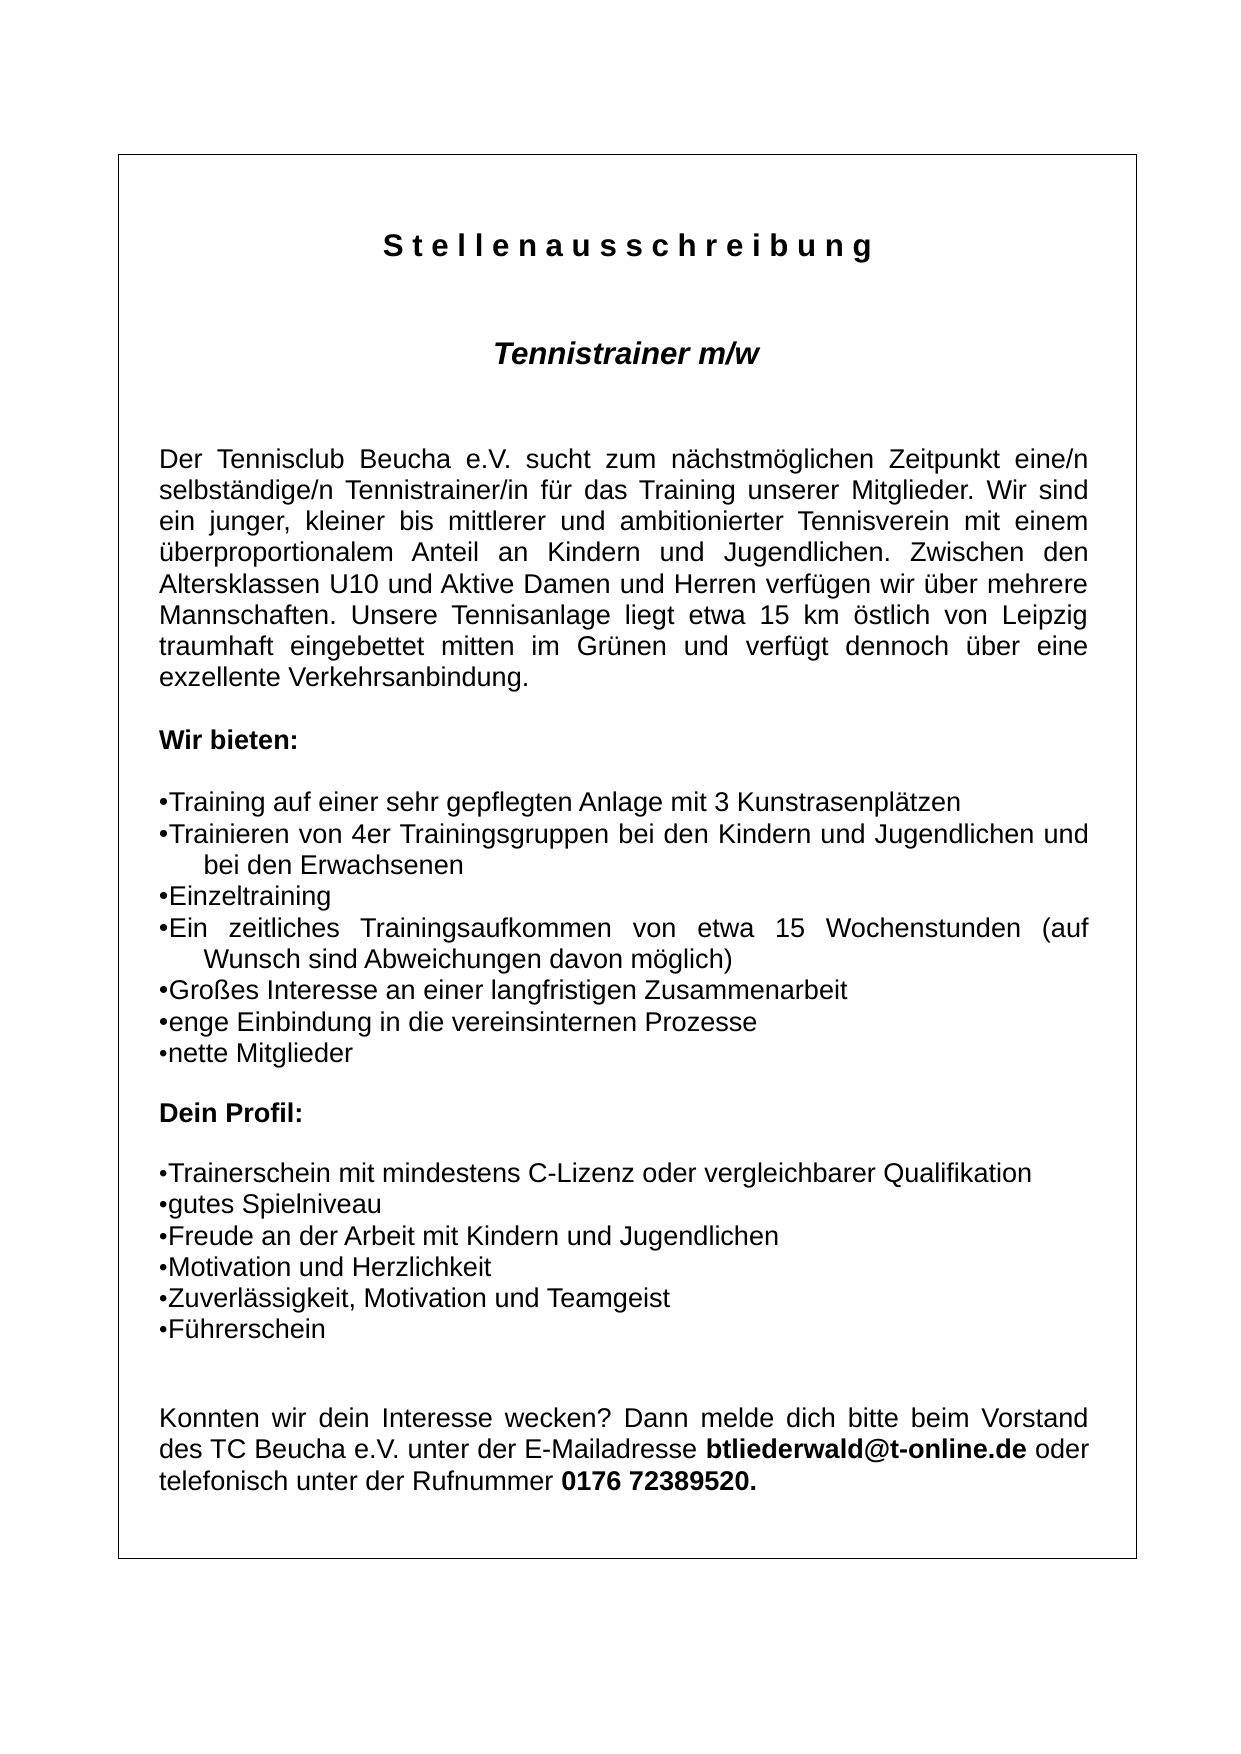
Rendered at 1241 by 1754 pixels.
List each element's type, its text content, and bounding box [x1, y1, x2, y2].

table_header S t e l l e n a u s s c h r e i b u n g Tennistrainer m/w Der Tennisclub Beucha e.V. sucht zum nächstmöglichen Zeitpunkt eine/n selbständige/n Tennistrainer/in für das Training unserer Mitglieder. Wir sind ein junger, kleiner bis mittlerer und ambitionierter Tennisverein mit einem überproportionalem Anteil an Kindern und Jugendlichen. Zwischen den Altersklassen U10 und Aktive Damen und Herren verfügen wir über mehrere Mannschaften. Unsere Tennisanlage liegt etwa 15 km östlich von Leipzig traumhaft eingebettet mitten im Grünen und verfügt dennoch über eine exzellente Verkehrsanbindung. Wir bieten: Training auf einer sehr gepflegten Anlage mit 3 Kunstrasenplätzen Trainieren von 4er Trainingsgruppen bei den Kindern und Jugendlichen und bei den Erwachsenen Einzeltraining Ein zeitliches Trainingsaufkommen von etwa 15 Wochenstunden (auf Wunsch sind Abweichungen davon möglich) Großes Interesse an einer langfristigen Zusammenarbeit enge Einbindung in die vereinsinternen Prozesse nette Mitglieder Dein Profil: Trainerschein mit mindestens C-Lizenz oder vergleichbarer Qualifikation gutes Spielniveau Freude an der Arbeit mit Kindern und Jugendlichen Motivation und Herzlichkeit Zuverlässigkeit, Motivation und Teamgeist Führerschein Konnten wir dein Interesse wecken? Dann melde dich bitte beim Vorstand des TC Beucha e.V. unter der E-Mailadresse btliederwald@t-online.de oder telefonisch unter der Rufnummer 0176 72389520. [119, 155, 1136, 1558]
